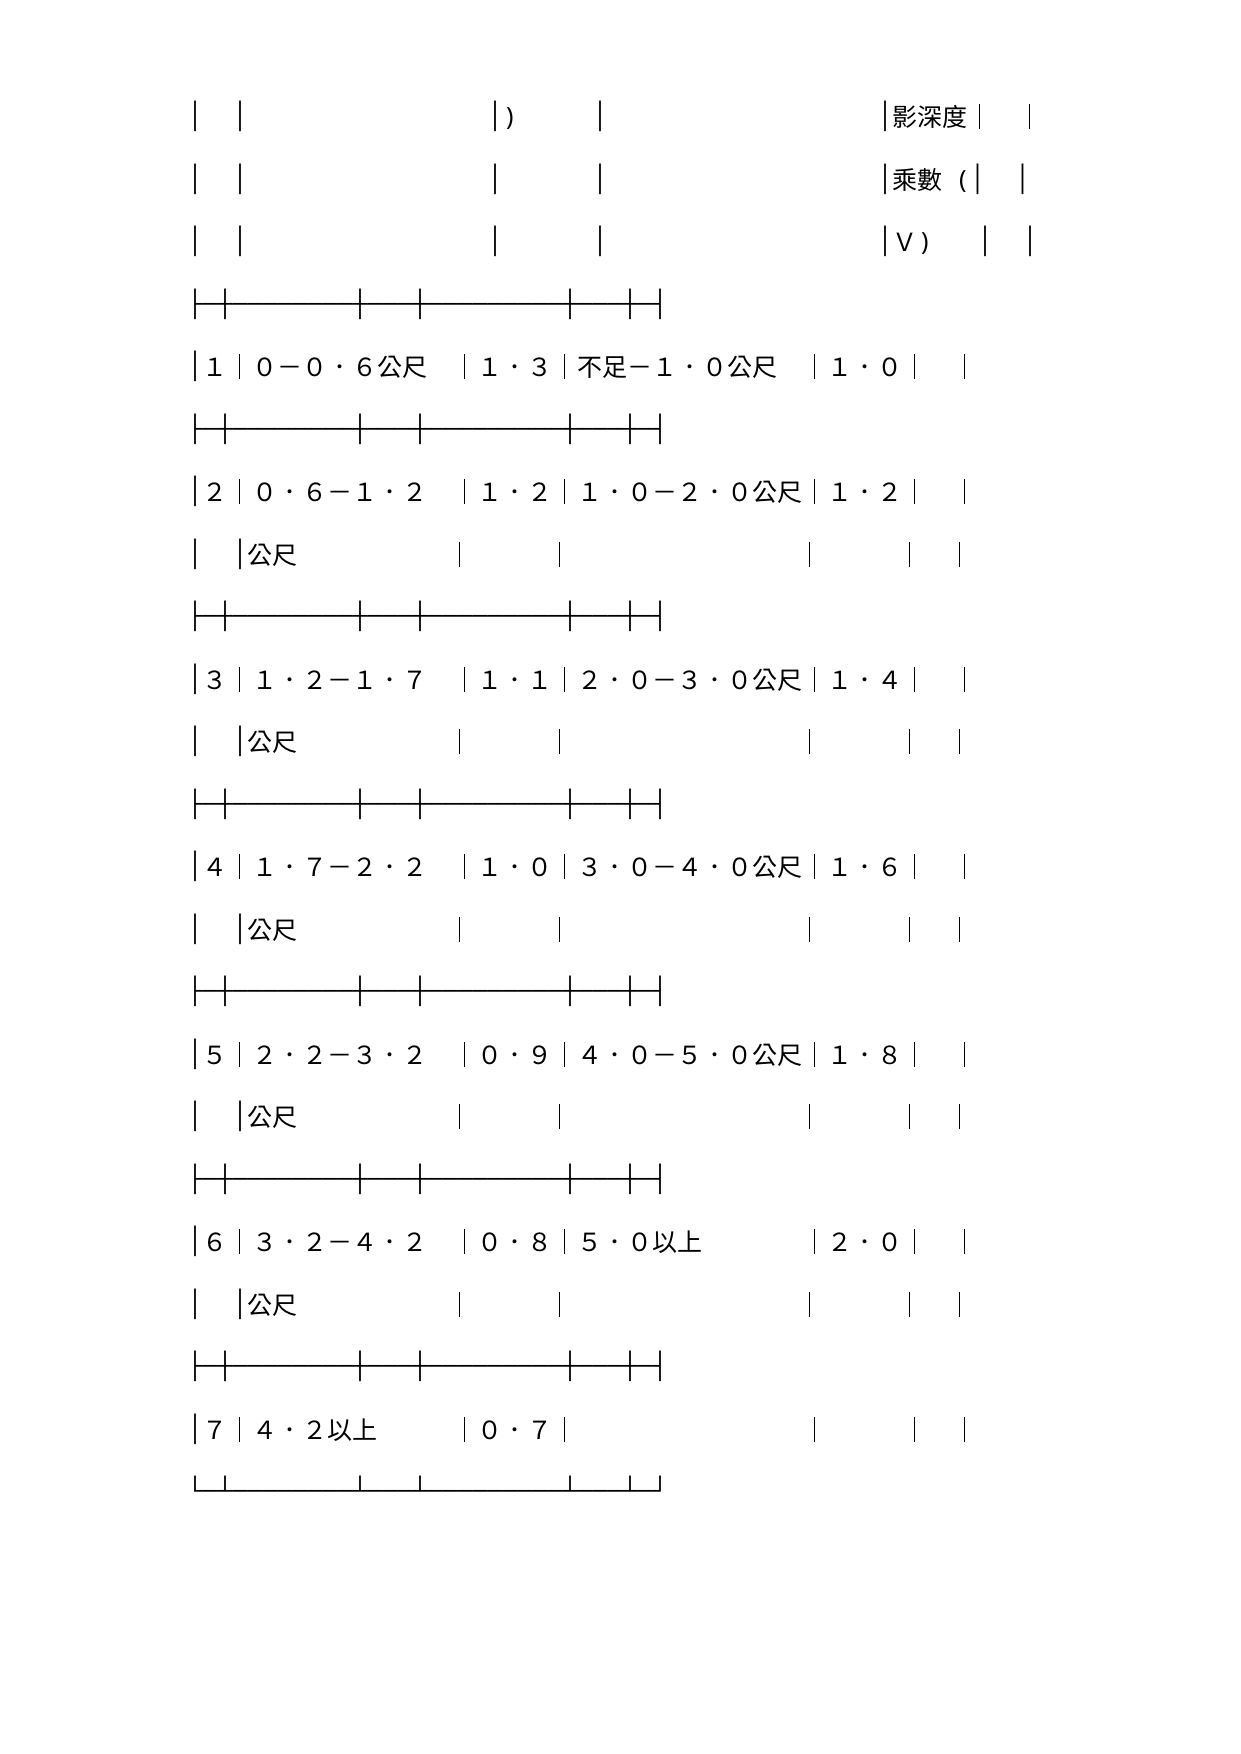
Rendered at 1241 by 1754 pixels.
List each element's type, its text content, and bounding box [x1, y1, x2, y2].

text │ │ │) │ │影深度│ │ │ │ │ │ │乘數 (│ │ │ │ │ │ │Ｖ) │ │ ├─┼────────┼───┼─────────┼───┼─┤ │１│０－０．６公尺 │１．３│不足－１．０公尺 │１．０│ │ ├─┼────────┼───┼─────────┼───┼─┤ │２│０．６－１．２ │１．２│１．０－２．０公尺│１．２│ │ │ │公尺 │ │ │ │ │ ├─┼────────┼───┼─────────┼───┼─┤ │３│１．２－１．７ │１．１│２．０－３．０公尺│１．４│ │ │ │公尺 │ │ │ │ │ ├─┼────────┼───┼─────────┼───┼─┤ │４│１．７－２．２ │１．０│３．０－４．０公尺│１．６│ │ │ │公尺 │ │ │ │ │ ├─┼────────┼───┼─────────┼───┼─┤ │５│２．２－３．２ │０．９│４．０－５．０公尺│１．８│ │ │ │公尺 │ │ │ │ │ ├─┼────────┼───┼─────────┼───┼─┤ │６│３．２－４．２ │０．８│５．０以上 │２．０│ │ │ │公尺 │ │ │ │ │ ├─┼────────┼───┼─────────┼───┼─┤ │７│４．２以上 │０．７│ │ │ │ └─┴────────┴───┴─────────┴───┴─┘ [187, 74, 1053, 1512]
